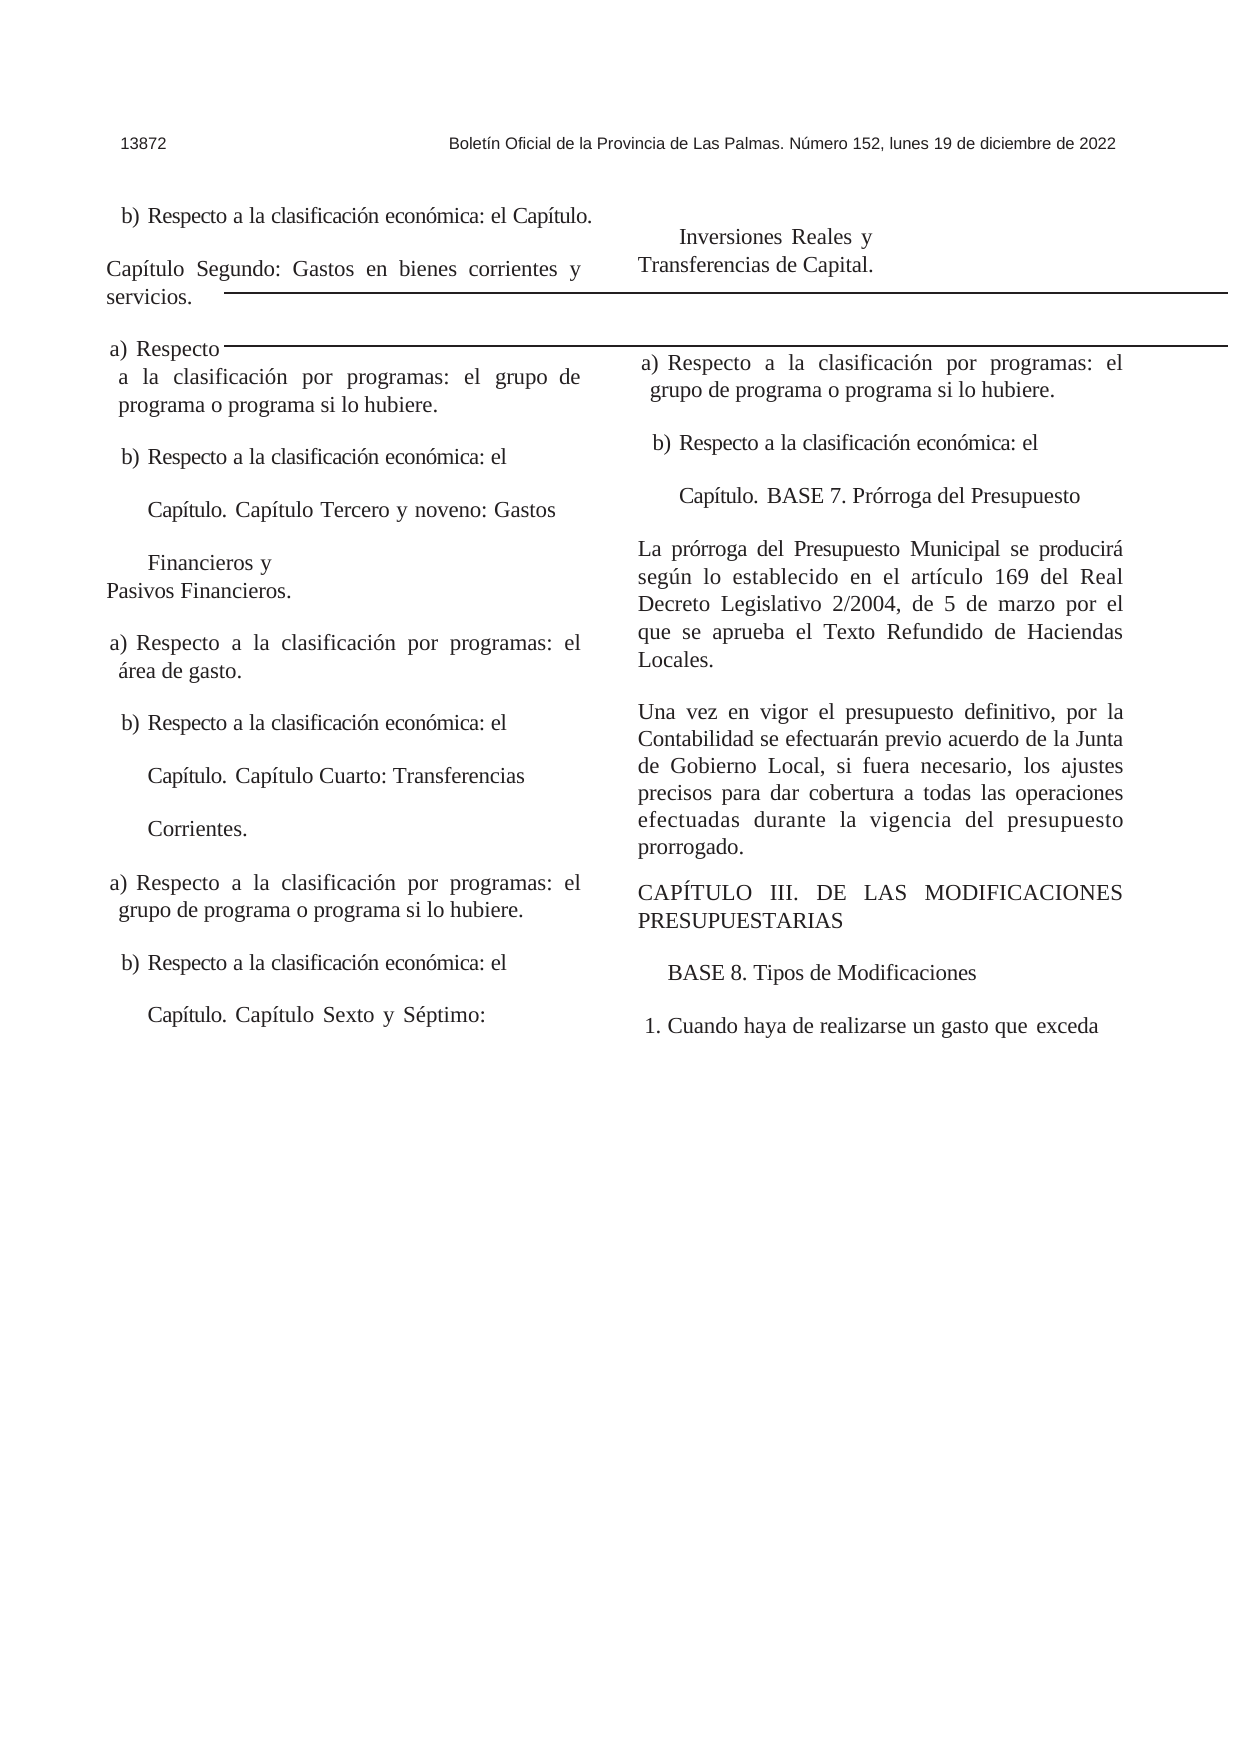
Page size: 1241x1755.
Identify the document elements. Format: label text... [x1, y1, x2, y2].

text La prórroga del Presupuesto Municipal se producirá según lo establecido en el artículo 169 del Real Decreto Legislativo 2/2004, de 5 de marzo por el que se aprueba el Texto Refundido de Haciendas Locales. [638, 535, 1123, 672]
list Respecto a la clasificación por programas: el grupo de programa o programa si lo hubiere. [106, 868, 581, 922]
list [638, 321, 1123, 345]
list Respecto a la clasificación económica: el Capítulo. BASE 7. Prórroga del Presupuesto [667, 429, 1122, 508]
list Respecto a la clasificación económica: el Capítulo. Capítulo Sexto y Séptimo: Inversiones Reales y [136, 928, 580, 1033]
list Respecto a la clasificación económica: el Capítulo. Capítulo Cuarto: Transferencias Corrientes. [136, 709, 580, 841]
list Respecto a la clasificación por programas: el grupo de programa o programa si lo hubiere. [106, 335, 581, 417]
list Respecto a la clasificación por programas: el grupo de programa o programa si lo hubiere. [638, 347, 1123, 403]
text Capítulo Segundo: Gastos en bienes corrientes y servicios. [106, 255, 581, 309]
text Transferencias de Capital. [638, 255, 1134, 277]
list Respecto a la clasificación económica: el Capítulo. [136, 202, 592, 229]
list Respecto a la clasificación económica: el Capítulo. Capítulo Sexto y Séptimo: Inversiones Reales y [667, 202, 1122, 255]
list Cuando haya de realizarse un gasto que exceda [638, 1012, 1134, 1038]
text BASE 8. Tipos de Modificaciones [667, 959, 1134, 986]
text CAPÍTULO III. DE LAS MODIFICACIONES PRESUPUESTARIAS [638, 879, 1123, 933]
list Respecto a la clasificación económica: el Capítulo. Capítulo Tercero y noveno: Gastos Financieros y [136, 422, 580, 581]
list Respecto a la clasificación por programas: el área de gasto. [106, 629, 581, 683]
text Una vez en vigor el presupuesto definitivo, por la Contabilidad se efectuarán previo acuerdo de la Junta de Gobierno Local, si fuera necesario, los ajustes precisos para dar cobertura a todas las operaciones efectuadas durante la vigencia del presupuesto prorrogado. [638, 698, 1124, 860]
text Pasivos Financieros. [106, 581, 592, 603]
